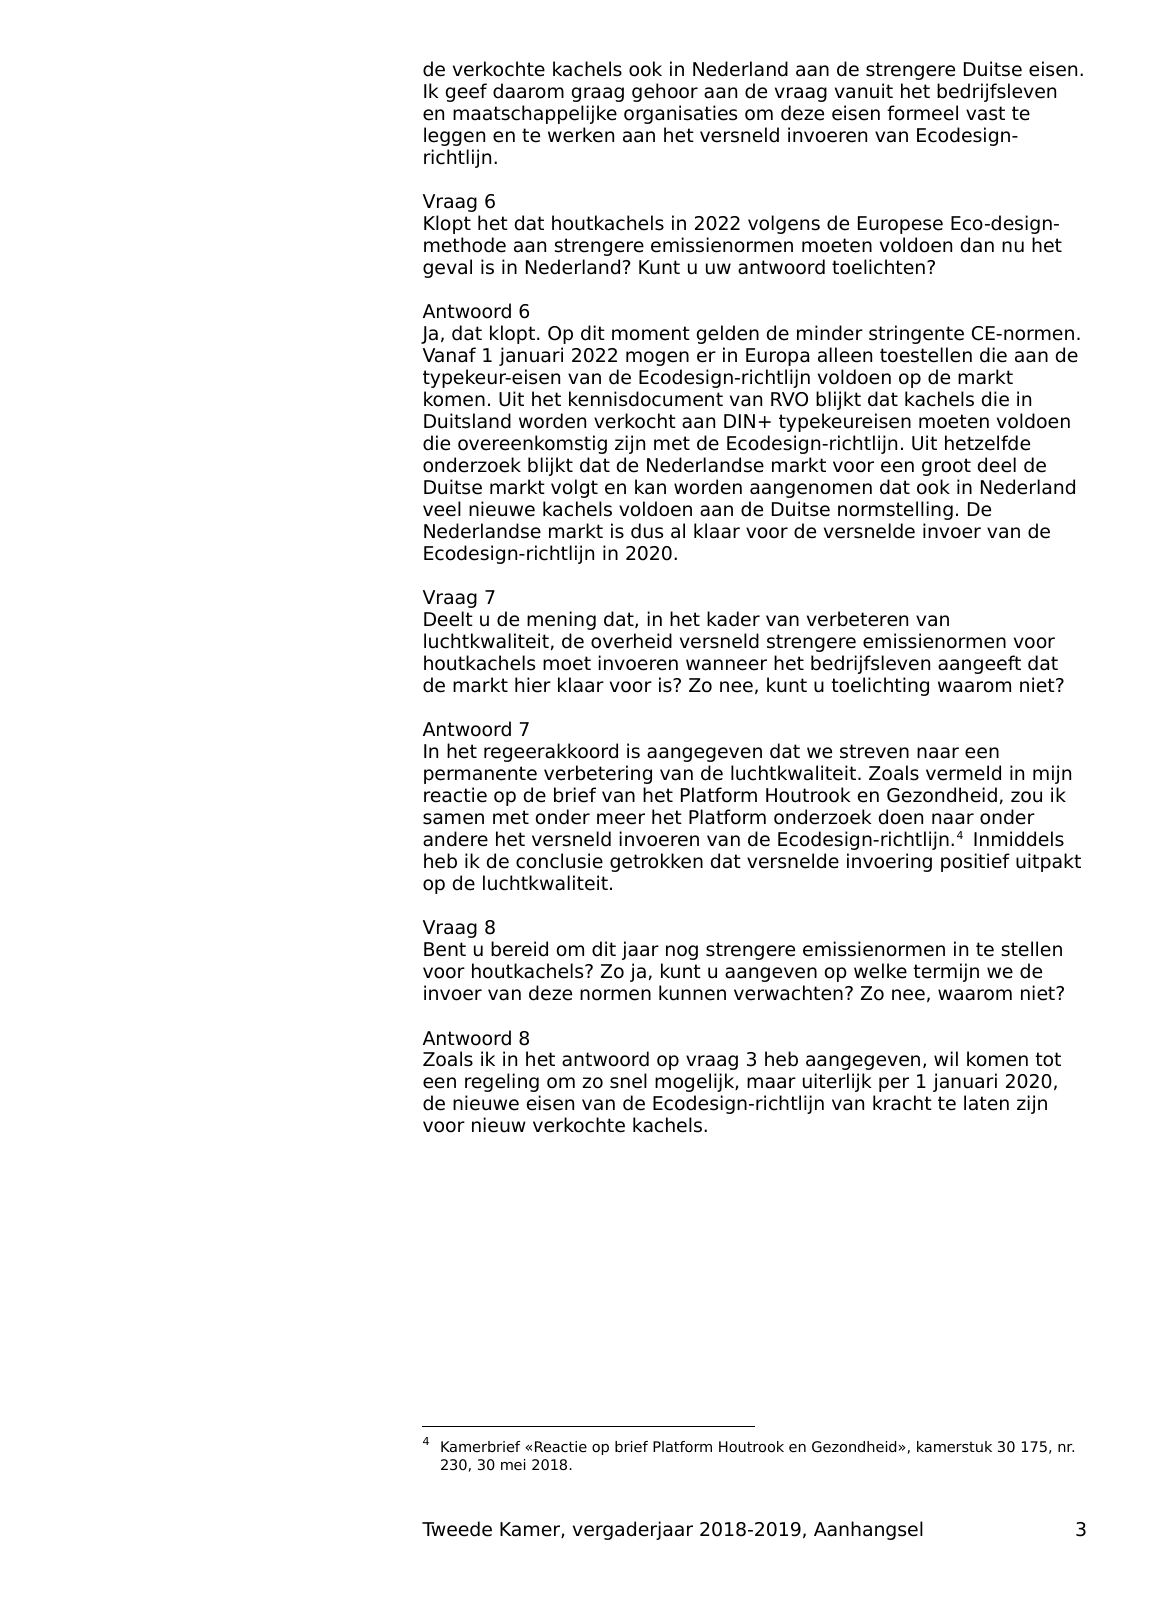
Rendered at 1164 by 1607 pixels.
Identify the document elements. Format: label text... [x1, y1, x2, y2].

text Vraag 8 [422, 917, 1087, 939]
text Antwoord 8 [422, 1027, 1087, 1049]
text Deelt u de mening dat, in het kader van verbeteren van luchtkwaliteit, de overheid versneld strengere emissienormen voor houtkachels moet invoeren wanneer het bedrijfsleven aangeeft dat de markt hier klaar voor is? Zo nee, kunt u toelichting waarom niet? [422, 609, 1087, 697]
text Kamerbrief «Reactie op brief Platform Houtrook en Gezondheid», kamerstuk 30 175, nr. 230, 30 mei 2018. [422, 1435, 1087, 1474]
text Ja, dat klopt. Op dit moment gelden de minder stringente CE-normen. Vanaf 1 januari 2022 mogen er in Europa alleen toestellen die aan de typekeur-eisen van de Ecodesign-richtlijn voldoen op de markt komen. Uit het kennisdocument van RVO blijkt dat kachels die in Duitsland worden verkocht aan DIN+ typekeureisen moeten voldoen die overeenkomstig zijn met de Ecodesign-richtlijn. Uit hetzelfde onderzoek blijkt dat de Nederlandse markt voor een groot deel de Duitse markt volgt en kan worden aangenomen dat ook in Nederland veel nieuwe kachels voldoen aan de Duitse normstelling. De Nederlandse markt is dus al klaar voor de versnelde invoer van de Ecodesign-richtlijn in 2020. [422, 323, 1087, 565]
text Vraag 7 [422, 587, 1087, 609]
text Antwoord 6 [422, 301, 1087, 323]
text Antwoord 7 [422, 719, 1087, 741]
text Bent u bereid om dit jaar nog strengere emissienormen in te stellen voor houtkachels? Zo ja, kunt u aangeven op welke termijn we de invoer van deze normen kunnen verwachten? Zo nee, waarom niet? [422, 939, 1087, 1005]
text Zoals ik in het antwoord op vraag 3 heb aangegeven, wil komen tot een regeling om zo snel mogelijk, maar uiterlijk per 1 januari 2020, de nieuwe eisen van de Ecodesign-richtlijn van kracht te laten zijn voor nieuw verkochte kachels. [422, 1049, 1087, 1137]
text de verkochte kachels ook in Nederland aan de strengere Duitse eisen. Ik geef daarom graag gehoor aan de vraag vanuit het bedrijfsleven en maatschappelijke organisaties om deze eisen formeel vast te leggen en te werken aan het versneld invoeren van Ecodesign-richtlijn. [422, 59, 1087, 169]
text Klopt het dat houtkachels in 2022 volgens de Europese Eco-design-methode aan strengere emissienormen moeten voldoen dan nu het geval is in Nederland? Kunt u uw antwoord toelichten? [422, 213, 1087, 279]
text In het regeerakkoord is aangegeven dat we streven naar een permanente verbetering van de luchtkwaliteit. Zoals vermeld in mijn reactie op de brief van het Platform Houtrook en Gezondheid, zou ik samen met onder meer het Platform onderzoek doen naar onder andere het versneld invoeren van de Ecodesign-richtlijn. Inmiddels heb ik de conclusie getrokken dat versnelde invoering positief uitpakt op de luchtkwaliteit. [422, 741, 1087, 895]
text Vraag 6 [422, 191, 1087, 213]
